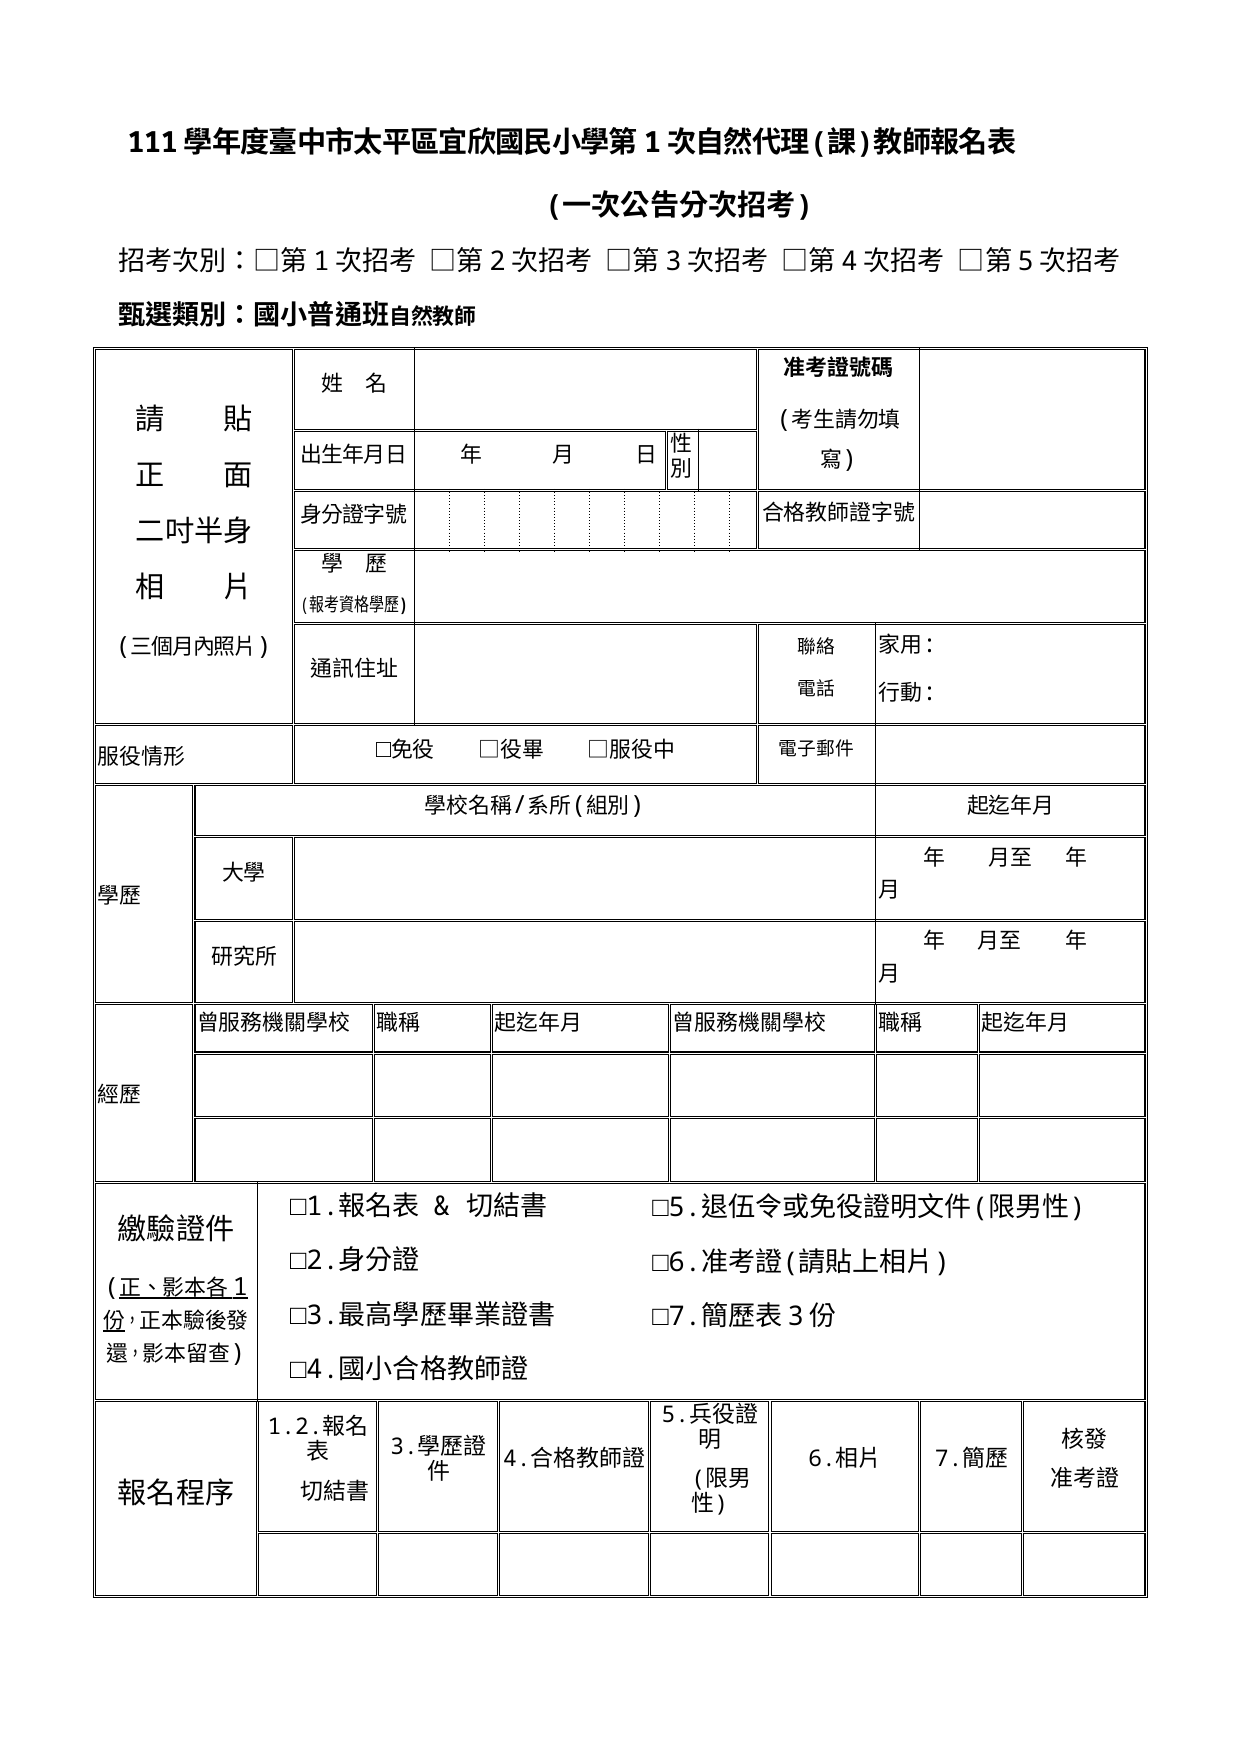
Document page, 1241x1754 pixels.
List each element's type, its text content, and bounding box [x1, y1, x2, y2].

table_cell 出生年月日 [295, 432, 414, 489]
table_cell [980, 1055, 1144, 1116]
table_cell 身分證字號 [295, 492, 414, 548]
table_header 姓 名 [295, 350, 414, 428]
table_cell 年 月至 年 月 [876, 838, 1144, 918]
table_cell [375, 1119, 490, 1181]
table_cell 曾服務機關學校 [196, 1005, 372, 1051]
table_cell 職稱 [375, 1005, 490, 1051]
table_header [415, 350, 756, 428]
table_cell [449, 492, 484, 548]
table_cell [695, 492, 729, 548]
table_cell 4.合格教師證 [500, 1402, 648, 1531]
table_cell [876, 726, 1144, 783]
table_cell [519, 492, 554, 548]
table_header 准考證號碼 (考生請勿填寫) [759, 350, 919, 489]
table_cell 研究所 [196, 922, 292, 1002]
table_cell [730, 492, 756, 548]
table_cell 職稱 [877, 1005, 977, 1051]
table_cell 7.簡歷 [921, 1402, 1021, 1531]
table_cell 學校名稱/系所(組別) [196, 786, 875, 835]
table_cell 學 歷 (報考資格學歷) [295, 551, 414, 622]
table_cell 電子郵件 [759, 726, 875, 783]
table_cell [379, 1534, 497, 1595]
table_cell [295, 838, 875, 918]
table_cell 起迄年月 [876, 786, 1144, 835]
table_cell 核發 准考證 [1024, 1402, 1144, 1531]
table_cell 繳驗證件 (正、影本各1份，正本驗後發還，影本留查) [96, 1184, 257, 1399]
table_cell [877, 1119, 977, 1181]
table_cell [493, 1119, 668, 1181]
table_cell [554, 492, 589, 548]
text (一次公告分次招考) [118, 182, 1122, 224]
table_cell 聯絡 電話 [759, 625, 875, 723]
table_cell □5.退伍令或免役證明文件(限男性) □6.准考證(請貼上相片) □7.簡歷表3份 [649, 1184, 1144, 1399]
table_cell 1.2.報名表 切結書 [259, 1402, 376, 1531]
table_cell 通訊住址 [295, 625, 414, 723]
table_cell [651, 1534, 768, 1595]
table_cell [920, 492, 1144, 548]
table_cell 年 月至 年 月 [876, 922, 1144, 1002]
table_cell [772, 1534, 918, 1595]
table_cell 經歷 [96, 1005, 192, 1181]
table_cell 學歷 [96, 786, 192, 1002]
table_cell 起迄年月 [493, 1005, 668, 1051]
table_cell 起迄年月 [980, 1005, 1144, 1051]
table_cell 3.學歷證件 [379, 1402, 497, 1531]
table_cell 合格教師證字號 [759, 492, 919, 548]
table_cell 大學 [196, 838, 292, 918]
table_cell [196, 1119, 372, 1181]
text 111學年度臺中市太平區宜欣國民小學第1次自然代理(課)教師報名表 [118, 118, 1122, 161]
table_header 請 貼 正 面 二吋半身 相 片 (三個月內照片) [96, 350, 292, 723]
table_header [920, 350, 1144, 489]
table_cell [493, 1055, 668, 1116]
table_cell [484, 492, 519, 548]
table_cell 報名程序 [96, 1402, 256, 1595]
table_cell 曾服務機關學校 [671, 1005, 874, 1051]
table_cell [375, 1055, 490, 1116]
table_cell [415, 492, 449, 548]
table_cell 服役情形 [96, 726, 292, 783]
table_cell 5.兵役證明 (限男性) [651, 1402, 768, 1531]
table_cell 性別 [668, 432, 698, 489]
table_cell 年 月 日 [415, 432, 665, 489]
table_cell [1024, 1534, 1144, 1595]
table_cell [295, 922, 875, 1002]
table_cell [500, 1534, 648, 1595]
table_cell □免役 □役畢 □服役中 [295, 726, 756, 783]
table_cell [921, 1534, 1021, 1595]
table_cell [624, 492, 659, 548]
table_cell [415, 625, 756, 723]
table_cell □1.報名表 & 切結書 □2.身分證 □3.最高學歷畢業證書 □4.國小合格教師證 [258, 1184, 649, 1399]
table_cell [877, 1055, 977, 1116]
table_cell [671, 1055, 874, 1116]
table_cell 家用: 行動: [876, 625, 1144, 723]
table_cell 6.相片 [772, 1402, 918, 1531]
table_cell [196, 1055, 372, 1116]
table_cell [589, 492, 624, 548]
table_cell [671, 1119, 874, 1181]
table_cell [660, 492, 694, 548]
text 甄選類別：國小普通班自然教師 [118, 293, 1122, 332]
table_cell [980, 1119, 1144, 1181]
table_cell [415, 551, 1144, 622]
text 招考次別：□第1次招考 □第2次招考 □第3次招考 □第4次招考 □第5次招考 [118, 239, 1122, 278]
table_cell [699, 432, 756, 489]
table_cell [259, 1534, 376, 1595]
